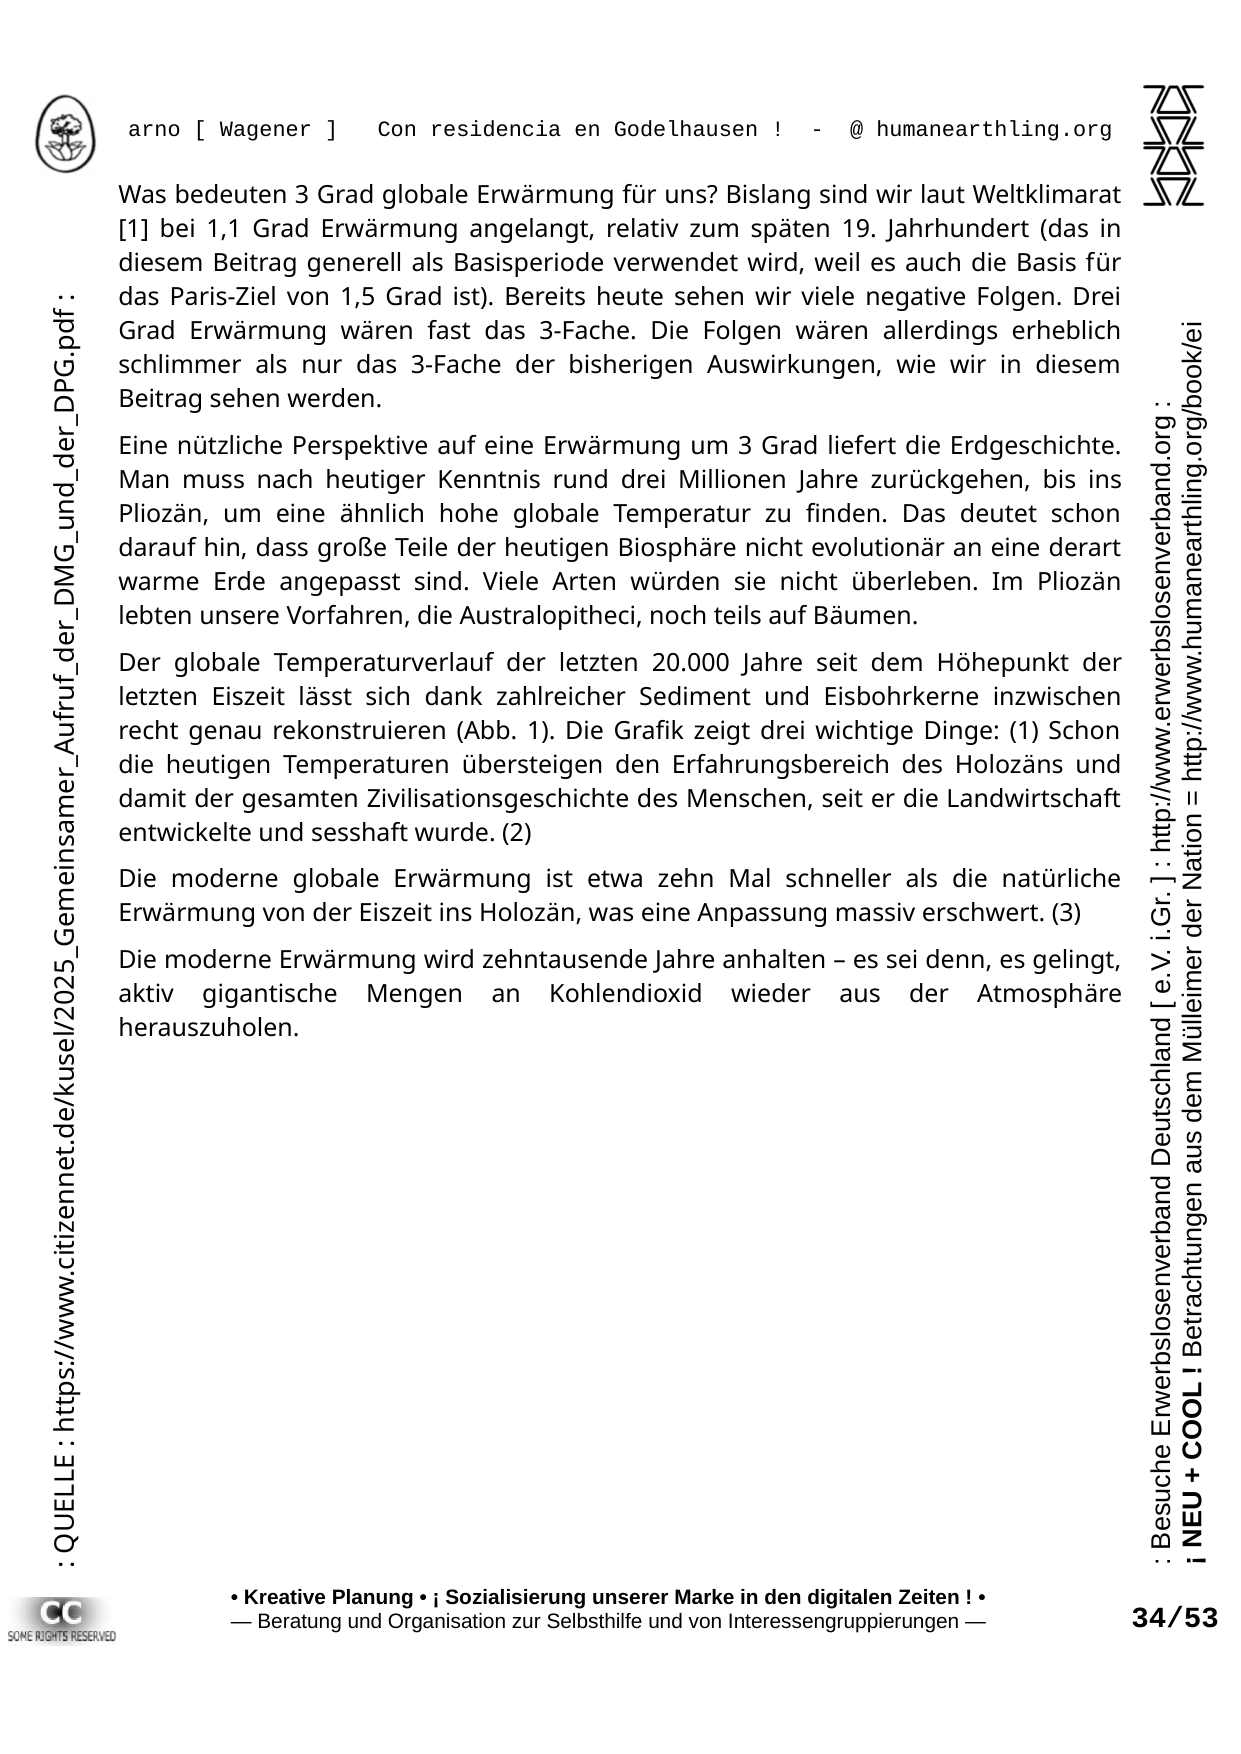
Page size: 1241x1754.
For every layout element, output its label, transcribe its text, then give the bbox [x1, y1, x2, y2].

text Die moderne globale Erwärmung ist etwa zehn Mal schneller als die natürliche Erwärmung von der Eiszeit ins Holozän, was eine Anpassung massiv erschwert. (3) [118, 861, 1122, 929]
text Was bedeuten 3 Grad globale Erwärmung für uns? Bislang sind wir laut Weltklimarat [1] bei 1,1 Grad Erwärmung angelangt, relativ zum späten 19. Jahrhundert (das in diesem Beitrag generell als Basisperiode verwendet wird, weil es auch die Basis für das Paris-Ziel von 1,5 Grad ist). Bereits heute sehen wir viele negative Folgen. Drei Grad Erwärmung wären fast das 3-Fache. Die Folgen wären allerdings erheblich schlimmer als nur das 3-Fache der bisherigen Auswirkungen, wie wir in diesem Beitrag sehen werden. [118, 176, 1122, 415]
text Der globale Temperaturverlauf der letzten 20.000 Jahre seit dem Höhepunkt der letzten Eiszeit lässt sich dank zahlreicher Sediment und Eisbohrkerne inzwischen recht genau rekonstruieren (Abb. 1). Die Grafik zeigt drei wichtige Dinge: (1) Schon die heutigen Temperaturen übersteigen den Erfahrungsbereich des Holozäns und damit der gesamten Zivilisationsgeschichte des Menschen, seit er die Landwirtschaft entwickelte und sesshaft wurde. (2) [118, 644, 1122, 848]
picture [33, 94, 98, 174]
text Eine nützliche Perspektive auf eine Erwärmung um 3 Grad liefert die Erdgeschichte. Man muss nach heutiger Kenntnis rund drei Millionen Jahre zurückgehen, bis ins Pliozän, um eine ähnlich hohe globale Temperatur zu finden. Das deutet schon darauf hin, dass große Teile der heutigen Biosphäre nicht evolutionär an eine derart warme Erde angepasst sind. Viele Arten würden sie nicht überleben. Im Pliozän lebten unsere Vorfahren, die Australopitheci, noch teils auf Bäumen. [118, 427, 1122, 632]
picture [1142, 84, 1205, 207]
text Die moderne Erwärmung wird zehntausende Jahre anhalten – es sei denn, es gelingt, aktiv gigantische Mengen an Kohlendioxid wieder aus der Atmosphäre herauszuholen. [118, 942, 1122, 1044]
picture [0, 1595, 122, 1646]
